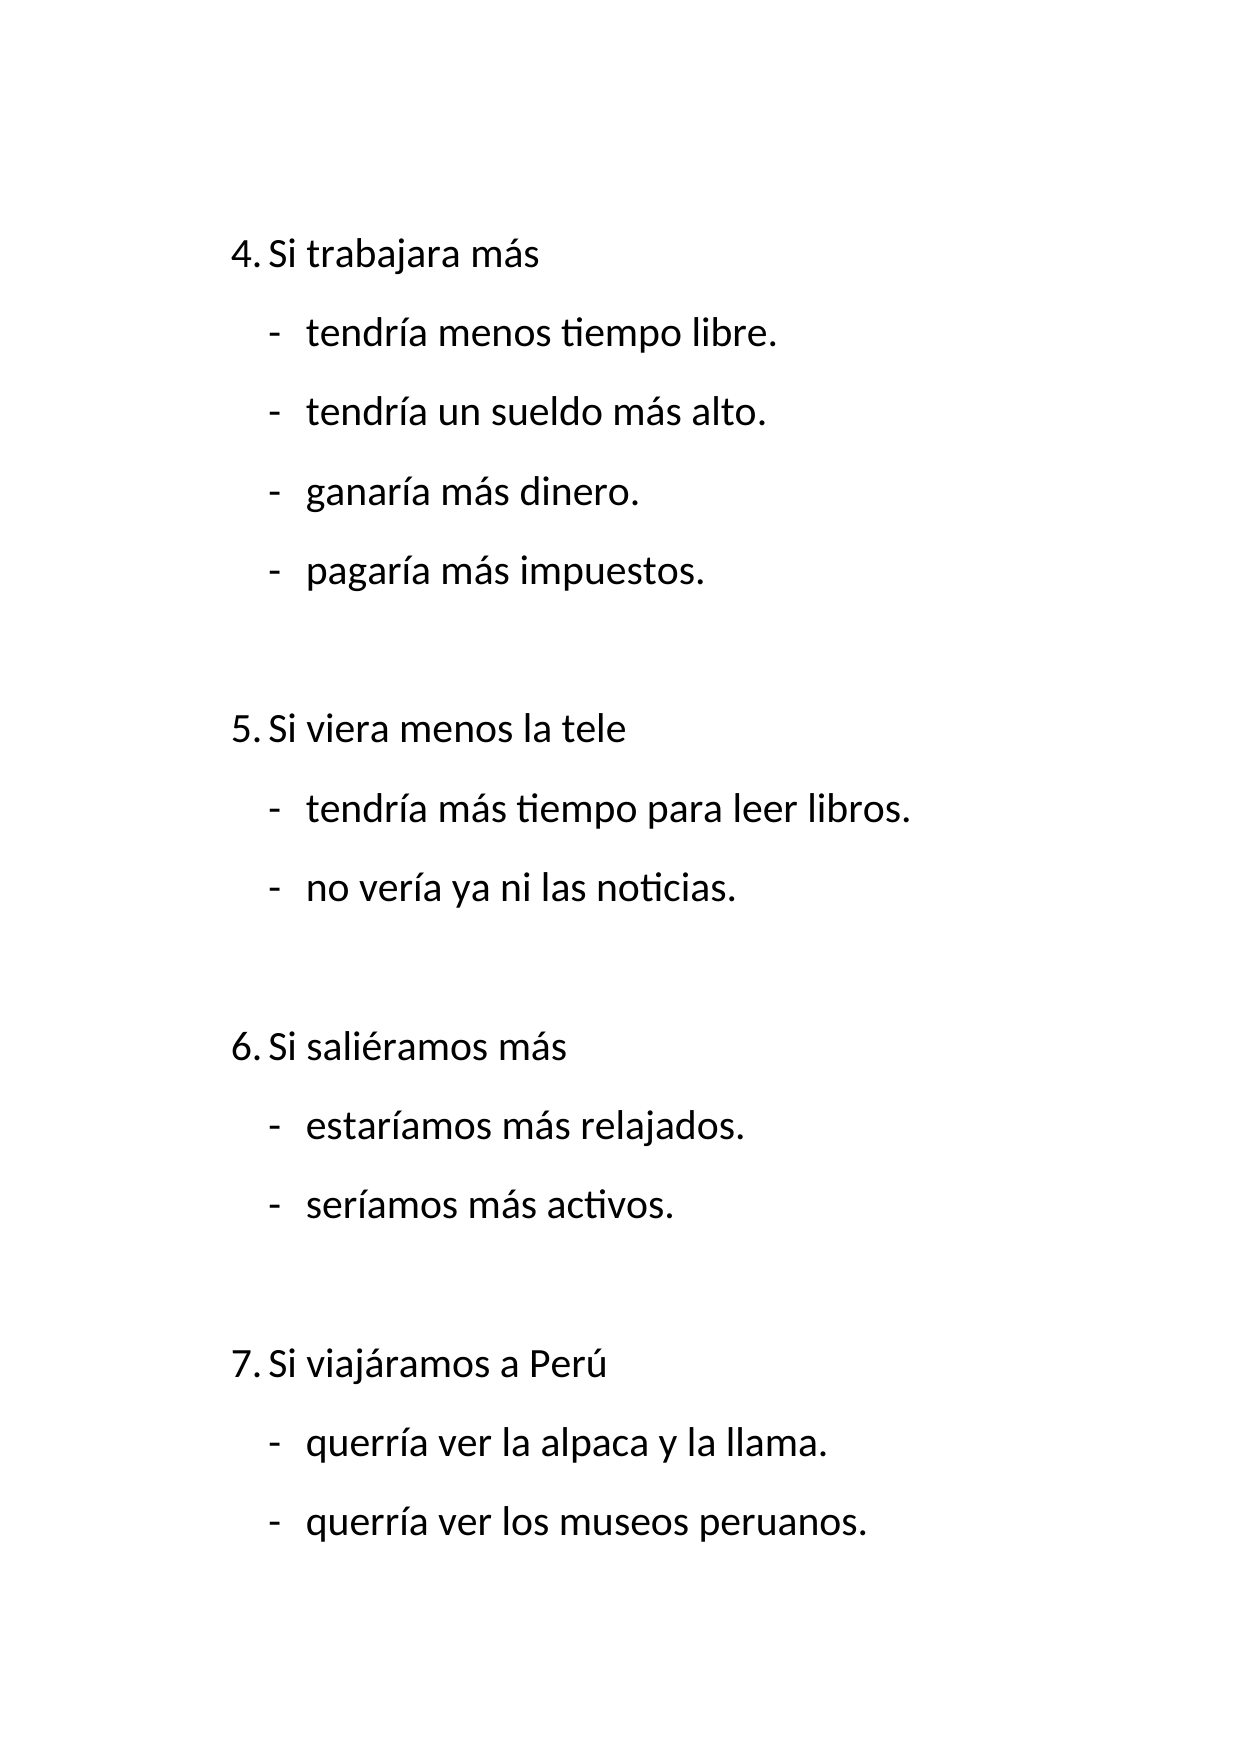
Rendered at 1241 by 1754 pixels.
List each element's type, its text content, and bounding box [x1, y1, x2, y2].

list Si viera menos la tele [231, 702, 1122, 753]
list no vería ya ni las noticias. [268, 861, 1122, 912]
list tendría menos tiempo libre. [268, 306, 1122, 357]
list querría ver los museos peruanos. [268, 1495, 1122, 1546]
list estaríamos más relajados. [268, 1099, 1122, 1150]
list Si saliéramos más [231, 1019, 1122, 1070]
list seríamos más activos. [268, 1178, 1122, 1229]
list tendría un sueldo más alto. [268, 385, 1122, 436]
list ganaría más dinero. [268, 465, 1122, 516]
list querría ver la alpaca y la llama. [268, 1416, 1122, 1467]
list Si trabajara más [231, 227, 1122, 278]
list Si viajáramos a Perú [231, 1337, 1122, 1387]
list pagaría más impuestos. [268, 544, 1122, 595]
list tendría más tiempo para leer libros. [268, 782, 1122, 833]
